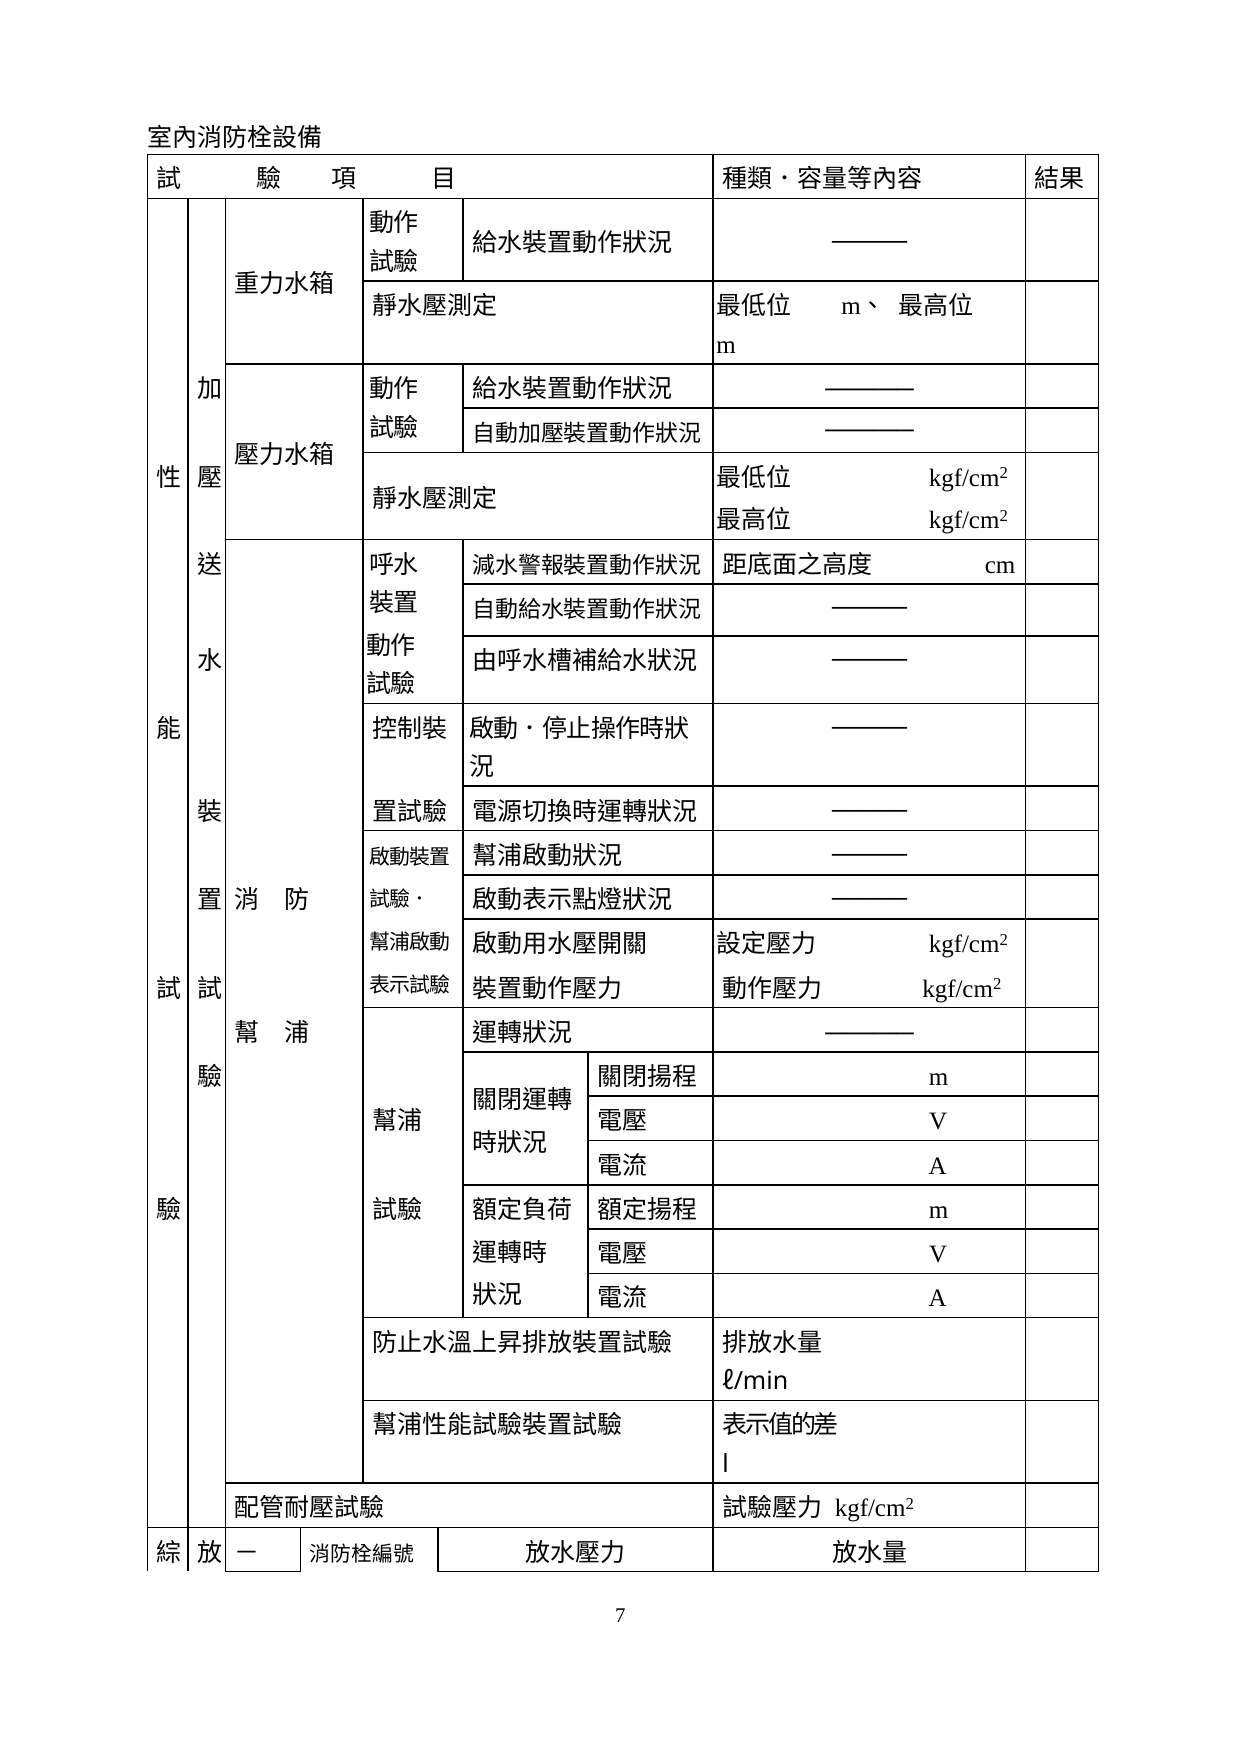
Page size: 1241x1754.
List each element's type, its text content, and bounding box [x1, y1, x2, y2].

table_cell [189, 1140, 225, 1184]
table_cell 幫浦啟動狀況 [464, 831, 712, 874]
table_cell 消 防 [226, 874, 362, 918]
table_cell [226, 1184, 362, 1228]
table_cell [1026, 1053, 1098, 1095]
table_cell [226, 830, 362, 874]
table_cell [226, 918, 362, 962]
table_cell [1026, 1097, 1098, 1139]
table_cell [226, 1051, 362, 1095]
table_cell [189, 280, 225, 363]
table_cell [148, 918, 187, 962]
table_cell 最低位 kgf/cm2 最高位 kgf/cm2 [714, 453, 1025, 538]
table_cell ───── [714, 637, 1025, 703]
table_cell [189, 830, 225, 874]
table_cell [189, 1184, 225, 1228]
table_cell 自動加壓裝置動作狀況 [464, 409, 712, 452]
table_cell V [714, 1230, 1025, 1272]
table_cell [364, 1228, 462, 1272]
table_cell [1026, 1484, 1098, 1527]
table_cell [1026, 787, 1098, 830]
table_cell 動作壓力 kgf/cm2 [714, 963, 1025, 1007]
table_cell 靜水壓測定 [364, 453, 712, 538]
table_cell 額定揚程 [589, 1186, 712, 1228]
table_header 種類．容量等內容 [714, 155, 1025, 197]
table_cell 能 [148, 703, 187, 785]
table_cell 試 [189, 963, 225, 1007]
table_cell 幫浦 [364, 1095, 462, 1139]
table_cell [226, 963, 362, 1007]
table_cell [189, 1007, 225, 1051]
table_cell 設定壓力 kgf/cm2 [714, 920, 1025, 962]
table_cell [1026, 1274, 1098, 1317]
table_cell [1026, 1230, 1098, 1272]
table_cell 送 [189, 539, 225, 583]
table_cell [1026, 1186, 1098, 1228]
table_cell 壓 [189, 452, 225, 538]
table_cell [226, 785, 362, 830]
table_cell [226, 1400, 362, 1482]
table_cell 控制裝 [364, 704, 462, 785]
table_cell [189, 583, 225, 635]
table_cell [226, 703, 362, 785]
table_cell [148, 1051, 187, 1095]
table_cell ───── [714, 831, 1025, 874]
table_cell [148, 1228, 187, 1272]
table_cell 幫 浦 [226, 1007, 362, 1051]
table_cell [1026, 1008, 1098, 1051]
table_cell 性 [148, 452, 187, 538]
table_cell [148, 583, 187, 635]
table_cell [189, 199, 225, 280]
table_cell [148, 199, 187, 280]
table_cell [189, 1273, 225, 1317]
table_cell [1026, 365, 1098, 407]
table_header 試 驗 項 目 [148, 155, 712, 197]
table_cell 綜 [148, 1528, 187, 1571]
table_cell 配管耐壓試驗 [226, 1484, 712, 1527]
text 室內消防栓設備 [148, 117, 1092, 154]
table_cell [1026, 1318, 1098, 1399]
table_cell [364, 1140, 462, 1184]
table_cell ───── [714, 876, 1025, 918]
table_cell 電源切換時運轉狀況 [464, 787, 712, 830]
table_cell [1026, 1401, 1098, 1482]
table_cell [1026, 409, 1098, 452]
table_cell 啟動表示點燈狀況 [464, 876, 712, 918]
table_cell [226, 1273, 362, 1317]
table_cell 電流 [589, 1274, 712, 1317]
table_cell [1026, 282, 1098, 363]
table_cell ───── [714, 199, 1025, 280]
table_cell [148, 1140, 187, 1184]
table_cell [148, 1095, 187, 1139]
table_cell [148, 1482, 187, 1527]
table_cell m [714, 1053, 1025, 1095]
table_cell [226, 1317, 362, 1399]
table_cell 試驗 [364, 1184, 462, 1228]
table_cell [1026, 963, 1098, 1007]
table_cell ───── [714, 365, 1025, 407]
table_cell [1026, 637, 1098, 703]
table_cell ───── [714, 787, 1025, 830]
table_cell [148, 407, 187, 452]
table_cell [189, 1400, 225, 1482]
table_cell 試驗壓力 kgf/cm2 [714, 1484, 1025, 1527]
table_cell [1026, 453, 1098, 538]
table_cell [364, 1051, 462, 1095]
table_cell [1026, 199, 1098, 280]
table_cell 加 [189, 363, 225, 407]
table_cell [1026, 876, 1098, 918]
table_cell 電壓 [589, 1230, 712, 1272]
table_cell 防止水溫上昇排放裝置試驗 [364, 1318, 712, 1399]
table_cell 重力水箱 [226, 199, 362, 363]
table_cell [1026, 831, 1098, 874]
table_cell 置 [189, 874, 225, 918]
table_cell 裝置動作壓力 [464, 963, 712, 1007]
table_cell 動作 試驗 [364, 199, 462, 280]
table_cell A [714, 1274, 1025, 1317]
table_cell [1026, 920, 1098, 962]
table_cell [226, 1095, 362, 1139]
table_cell 減水警報裝置動作狀況 [464, 540, 712, 583]
table_cell 給水裝置動作狀況 [464, 199, 712, 280]
table_cell ───── [714, 704, 1025, 785]
table_cell 試 [148, 963, 187, 1007]
table_cell 壓力水箱 [226, 365, 362, 538]
table_cell 放 [189, 1528, 225, 1571]
table_cell ───── [714, 1008, 1025, 1051]
table_cell 最低位 m、 最高位 m [714, 282, 1025, 363]
table_cell [1026, 585, 1098, 635]
table_cell [148, 635, 187, 703]
table_cell [148, 1400, 187, 1482]
table_cell 幫浦性能試驗裝置試驗 [364, 1401, 712, 1482]
table_cell A [714, 1141, 1025, 1184]
table_cell 動作 試驗 [364, 365, 462, 452]
table_cell ───── [714, 409, 1025, 452]
table_cell m [714, 1186, 1025, 1228]
table_cell [148, 1007, 187, 1051]
table_cell 電流 [589, 1141, 712, 1184]
table_cell [189, 1482, 225, 1527]
table_cell [364, 1008, 462, 1051]
table_cell 距底面之高度 cm [714, 540, 1025, 583]
table_cell 自動給水裝置動作狀況 [464, 585, 712, 635]
table_cell [1026, 1141, 1098, 1184]
table_cell [148, 539, 187, 583]
table_cell 驗 [189, 1051, 225, 1095]
table_cell 電壓 [589, 1097, 712, 1139]
table_cell [148, 1317, 187, 1399]
table_cell 排放水量 ℓ/min [714, 1318, 1025, 1399]
table_cell 呼水 裝置 動作 試驗 [364, 540, 462, 703]
table_cell 消防栓編號 [301, 1528, 437, 1571]
table_cell [148, 280, 187, 363]
table_cell 靜水壓測定 [364, 282, 712, 363]
table_cell 關閉揚程 [589, 1053, 712, 1095]
table_cell 關閉運轉 時狀況 [464, 1053, 587, 1184]
table_cell [189, 918, 225, 962]
table_cell 驗 [148, 1184, 187, 1228]
table_cell [189, 407, 225, 452]
table_cell [226, 1140, 362, 1184]
table_cell [226, 635, 362, 703]
table_cell ───── [714, 585, 1025, 635]
table_cell [1026, 1528, 1098, 1571]
table_cell [148, 874, 187, 918]
table_cell [148, 830, 187, 874]
table_cell [1026, 540, 1098, 583]
table_header 結果 [1026, 155, 1098, 197]
table_cell 置試驗 [364, 785, 462, 830]
table_cell [148, 363, 187, 407]
table_cell 啟動用水壓開關 [464, 920, 712, 962]
table_cell [226, 1228, 362, 1272]
table_cell 額定負荷 運轉時 狀況 [464, 1186, 587, 1317]
table_cell 給水裝置動作狀況 [464, 365, 712, 407]
table_cell 水 [189, 635, 225, 703]
table_cell 啟動．停止操作時狀況 [464, 704, 712, 785]
table_cell 放水壓力 [439, 1528, 712, 1571]
table_cell 表示值的差 l [714, 1401, 1025, 1482]
table_cell [189, 1228, 225, 1272]
table_cell 放水量 [714, 1528, 1025, 1571]
table_cell [148, 785, 187, 830]
table_cell 運轉狀況 [464, 1008, 712, 1051]
table_cell [189, 1317, 225, 1399]
table_cell [189, 1095, 225, 1139]
table_cell [1026, 704, 1098, 785]
table_cell － [226, 1528, 300, 1571]
table_cell [189, 703, 225, 785]
table_cell [364, 1273, 462, 1317]
table_cell [148, 1273, 187, 1317]
table_cell [226, 540, 362, 583]
table_cell 由呼水槽補給水狀況 [464, 637, 712, 703]
table_cell V [714, 1097, 1025, 1139]
table_cell [226, 583, 362, 635]
table_cell 啟動裝置 試驗． 幫浦啟動 表示試驗 [364, 831, 462, 1007]
table_cell 裝 [189, 785, 225, 830]
